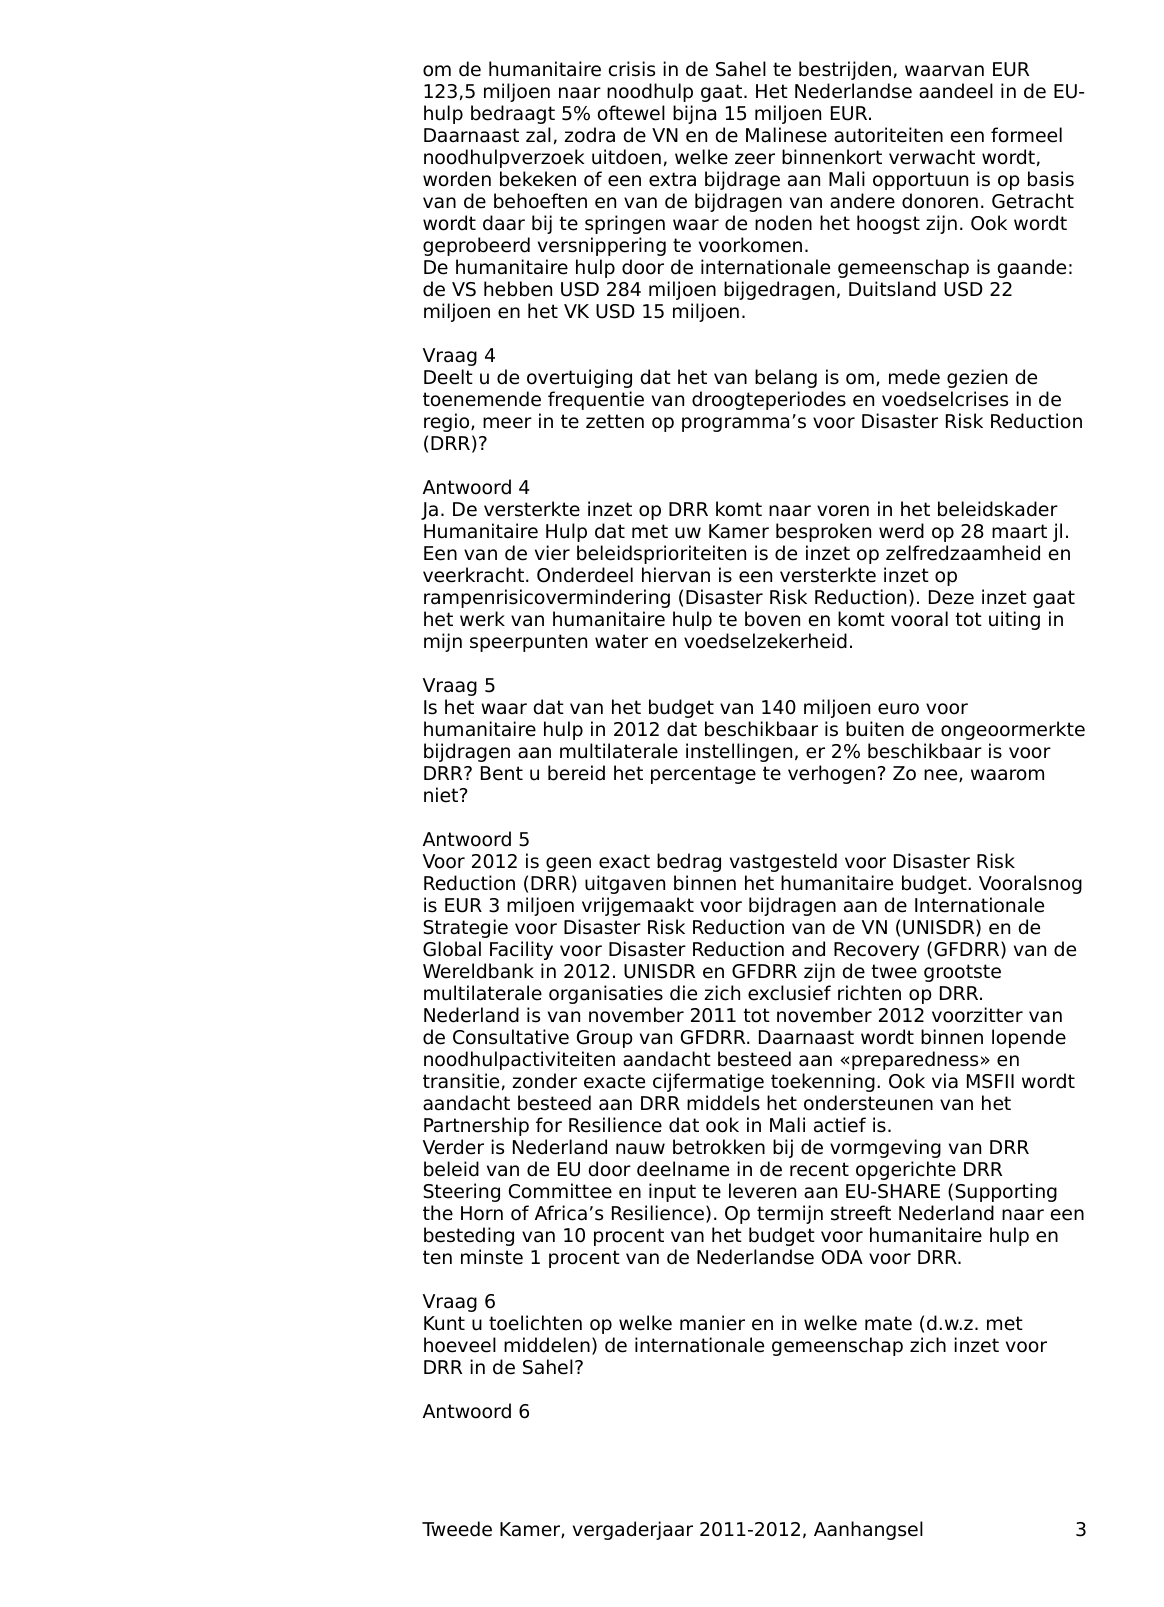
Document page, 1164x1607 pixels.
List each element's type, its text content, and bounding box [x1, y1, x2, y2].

text Vraag 4 [422, 345, 1087, 367]
text Antwoord 5 [422, 829, 1087, 851]
text Antwoord 6 [422, 1401, 1087, 1423]
text Is het waar dat van het budget van 140 miljoen euro voor humanitaire hulp in 2012 dat beschikbaar is buiten de ongeoormerkte bijdragen aan multilaterale instellingen, er 2% beschikbaar is voor DRR? Bent u bereid het percentage te verhogen? Zo nee, waarom niet? [422, 697, 1087, 807]
text Ja. De versterkte inzet op DRR komt naar voren in het beleidskader Humanitaire Hulp dat met uw Kamer besproken werd op 28 maart jl. Een van de vier beleidsprioriteiten is de inzet op zelfredzaamheid en veerkracht. Onderdeel hiervan is een versterkte inzet op rampenrisicovermindering (Disaster Risk Reduction). Deze inzet gaat het werk van humanitaire hulp te boven en komt vooral tot uiting in mijn speerpunten water en voedselzekerheid. [422, 499, 1087, 653]
text Kunt u toelichten op welke manier en in welke mate (d.w.z. met hoeveel middelen) de internationale gemeenschap zich inzet voor DRR in de Sahel? [422, 1313, 1087, 1379]
text De humanitaire hulp door de internationale gemeenschap is gaande: de VS hebben USD 284 miljoen bijgedragen, Duitsland USD 22 miljoen en het VK USD 15 miljoen. [422, 257, 1087, 323]
text Vraag 6 [422, 1291, 1087, 1313]
text Daarnaast zal, zodra de VN en de Malinese autoriteiten een formeel noodhulpverzoek uitdoen, welke zeer binnenkort verwacht wordt, worden bekeken of een extra bijdrage aan Mali opportuun is op basis van de behoeften en van de bijdragen van andere donoren. Getracht wordt daar bij te springen waar de noden het hoogst zijn. Ook wordt geprobeerd versnippering te voorkomen. [422, 125, 1087, 257]
text om de humanitaire crisis in de Sahel te bestrijden, waarvan EUR 123,5 miljoen naar noodhulp gaat. Het Nederlandse aandeel in de EU-hulp bedraagt 5% oftewel bijna 15 miljoen EUR. [422, 59, 1087, 125]
text Vraag 5 [422, 675, 1087, 697]
text Antwoord 4 [422, 477, 1087, 499]
text Deelt u de overtuiging dat het van belang is om, mede gezien de toenemende frequentie van droogteperiodes en voedselcrises in de regio, meer in te zetten op programma’s voor Disaster Risk Reduction (DRR)? [422, 367, 1087, 455]
text Verder is Nederland nauw betrokken bij de vormgeving van DRR beleid van de EU door deelname in de recent opgerichte DRR Steering Committee en input te leveren aan EU-SHARE (Supporting the Horn of Africa’s Resilience). Op termijn streeft Nederland naar een besteding van 10 procent van het budget voor humanitaire hulp en ten minste 1 procent van de Nederlandse ODA voor DRR. [422, 1137, 1087, 1269]
text Voor 2012 is geen exact bedrag vastgesteld voor Disaster Risk Reduction (DRR) uitgaven binnen het humanitaire budget. Vooralsnog is EUR 3 miljoen vrijgemaakt voor bijdragen aan de Internationale Strategie voor Disaster Risk Reduction van de VN (UNISDR) en de Global Facility voor Disaster Reduction and Recovery (GFDRR) van de Wereldbank in 2012. UNISDR en GFDRR zijn de twee grootste multilaterale organisaties die zich exclusief richten op DRR. Nederland is van november 2011 tot november 2012 voorzitter van de Consultative Group van GFDRR. Daarnaast wordt binnen lopende noodhulpactiviteiten aandacht besteed aan «preparedness» en transitie, zonder exacte cijfermatige toekenning. Ook via MSFII wordt aandacht besteed aan DRR middels het ondersteunen van het Partnership for Resilience dat ook in Mali actief is. [422, 851, 1087, 1137]
